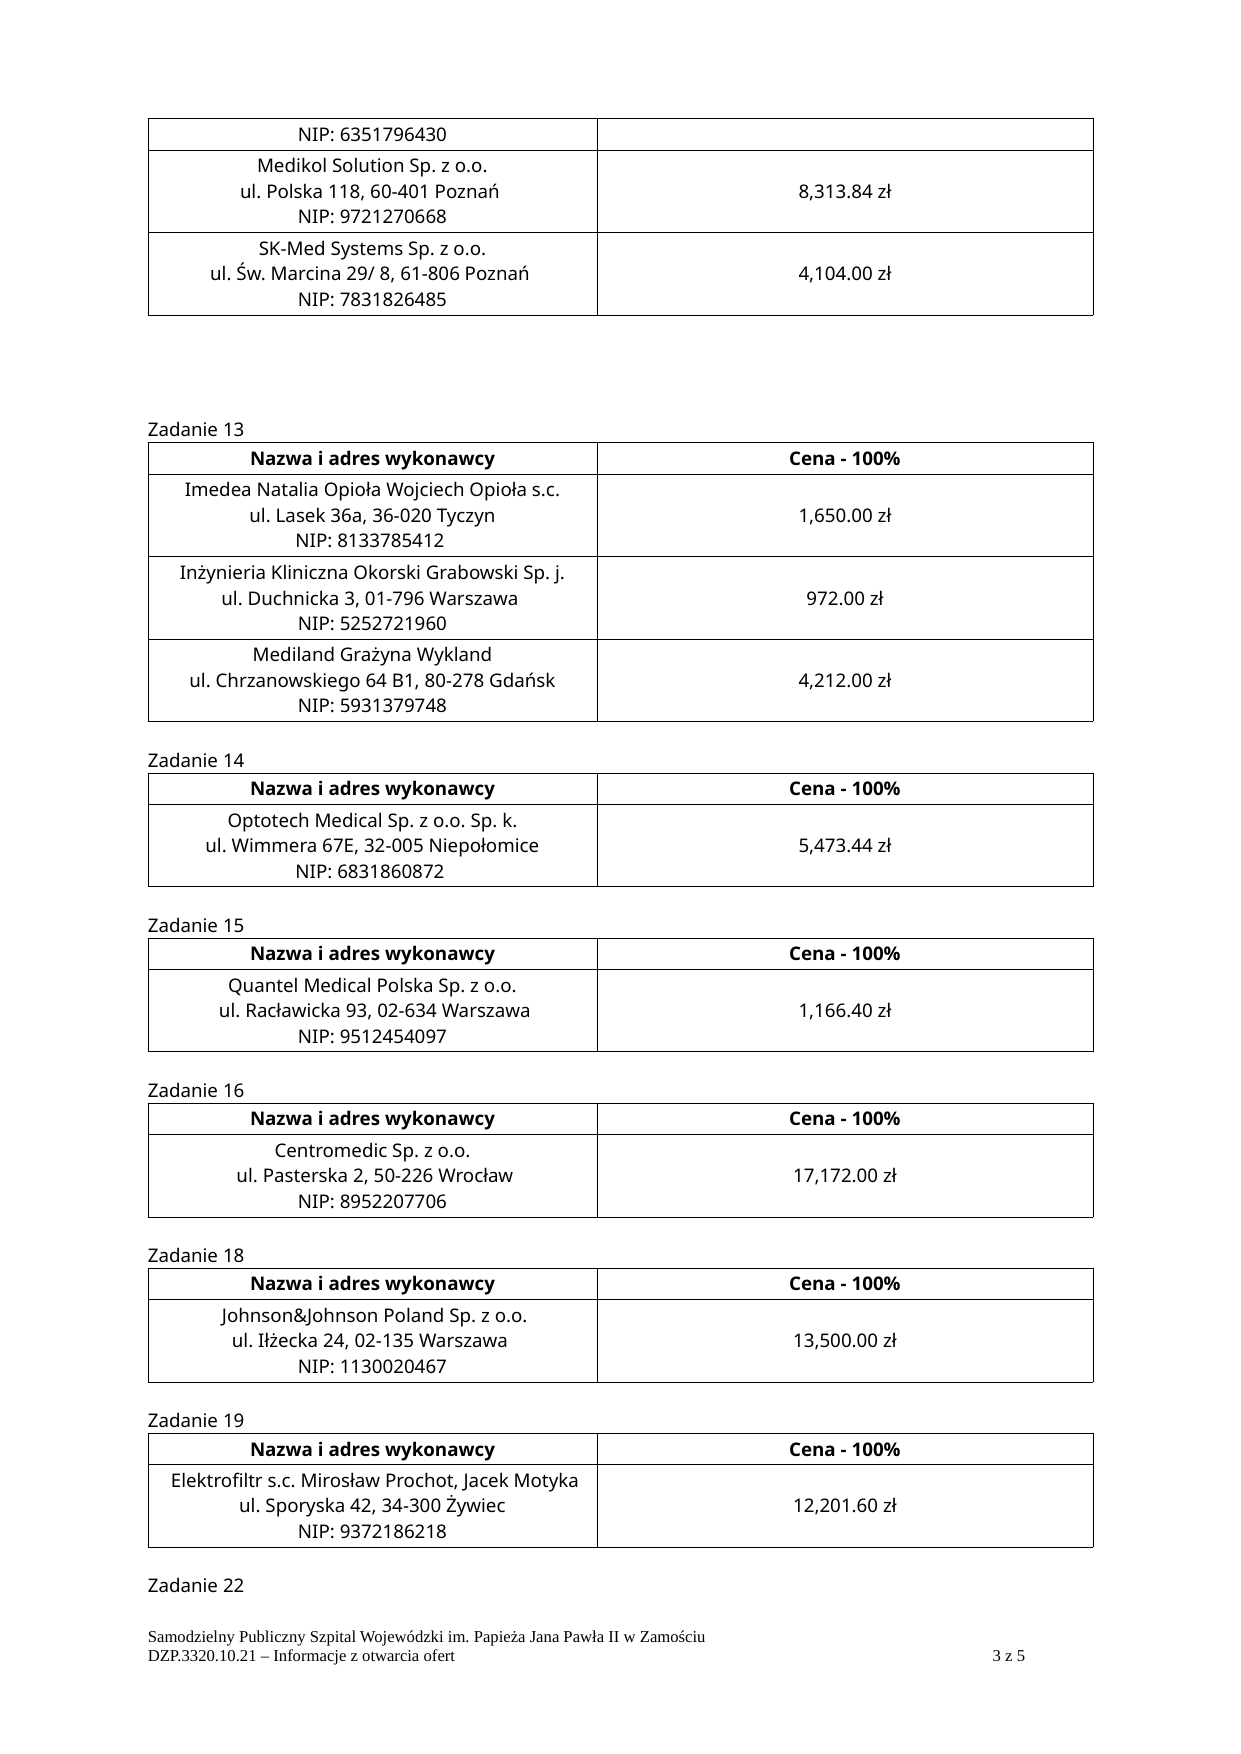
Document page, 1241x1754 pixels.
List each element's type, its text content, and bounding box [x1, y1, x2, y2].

text Zadanie 22 [148, 1572, 1093, 1598]
table_cell 4 212,00 zł [598, 640, 1093, 721]
text Zadanie 18 [148, 1242, 1093, 1268]
table_cell 13 500,00 zł [598, 1300, 1093, 1382]
text Zadanie 19 [148, 1407, 1093, 1433]
text Zadanie 14 [148, 747, 1093, 772]
table_cell NIP: 6351796430 [149, 119, 597, 149]
table_cell Medikol Solution Sp. z o.o. ul. Polska 118, 60-401 Poznań NIP: 9721270668 [149, 151, 597, 232]
table_cell 1 650,00 zł [598, 475, 1093, 556]
table_header Nazwa i adres wykonawcy [149, 443, 597, 474]
table_cell Centromedic Sp. z o.o. ul. Pasterska 2, 50-226 Wrocław NIP: 8952207706 [149, 1135, 597, 1217]
table_header Cena - 100% [598, 1269, 1093, 1299]
table_cell 12 201,60 zł [598, 1465, 1093, 1547]
table_cell Imedea Natalia Opioła Wojciech Opioła s.c. ul. Lasek 36a, 36-020 Tyczyn NIP: 8133785412 [149, 475, 597, 556]
table_header Cena - 100% [598, 1104, 1093, 1134]
table_cell SK-Med Systems Sp. z o.o. ul. Św. Marcina 29/ 8, 61-806 Poznań NIP: 7831826485 [149, 233, 597, 314]
table_cell Quantel Medical Polska Sp. z o.o. ul. Racławicka 93, 02-634 Warszawa NIP: 9512454097 [149, 970, 597, 1051]
table_cell 972,00 zł [598, 557, 1093, 639]
table_header Cena - 100% [598, 774, 1093, 804]
text Zadanie 16 [148, 1077, 1093, 1103]
table_header Nazwa i adres wykonawcy [149, 1269, 597, 1299]
table_cell 17 172,00 zł [598, 1135, 1093, 1217]
table_cell 4 104,00 zł [598, 233, 1093, 314]
table_cell 1 166,40 zł [598, 970, 1093, 1051]
table_cell 8 313,84 zł [598, 151, 1093, 232]
table_header Cena - 100% [598, 443, 1093, 474]
table_cell Mediland Grażyna Wykland ul. Chrzanowskiego 64 B1, 80-278 Gdańsk NIP: 5931379748 [149, 640, 597, 721]
table_cell Johnson&Johnson Poland Sp. z o.o. ul. Iłżecka 24, 02-135 Warszawa NIP: 1130020467 [149, 1300, 597, 1382]
table_header Nazwa i adres wykonawcy [149, 1104, 597, 1134]
table_header Nazwa i adres wykonawcy [149, 774, 597, 804]
table_cell Inżynieria Kliniczna Okorski Grabowski Sp. j. ul. Duchnicka 3, 01-796 Warszawa NIP: 5252721960 [149, 557, 597, 639]
table_cell 5 473,44 zł [598, 805, 1093, 886]
text Zadanie 13 [148, 417, 1093, 442]
table_header Cena - 100% [598, 1434, 1093, 1464]
table_cell [598, 119, 1093, 149]
table_header Nazwa i adres wykonawcy [149, 1434, 597, 1464]
table_header Nazwa i adres wykonawcy [149, 939, 597, 969]
table_cell Elektrofiltr s.c. Mirosław Prochot, Jacek Motyka ul. Sporyska 42, 34-300 Żywiec NIP: 9372186218 [149, 1465, 597, 1547]
table_header Cena - 100% [598, 939, 1093, 969]
table_cell Optotech Medical Sp. z o.o. Sp. k. ul. Wimmera 67E, 32-005 Niepołomice NIP: 6831860872 [149, 805, 597, 886]
text Zadanie 15 [148, 912, 1093, 937]
